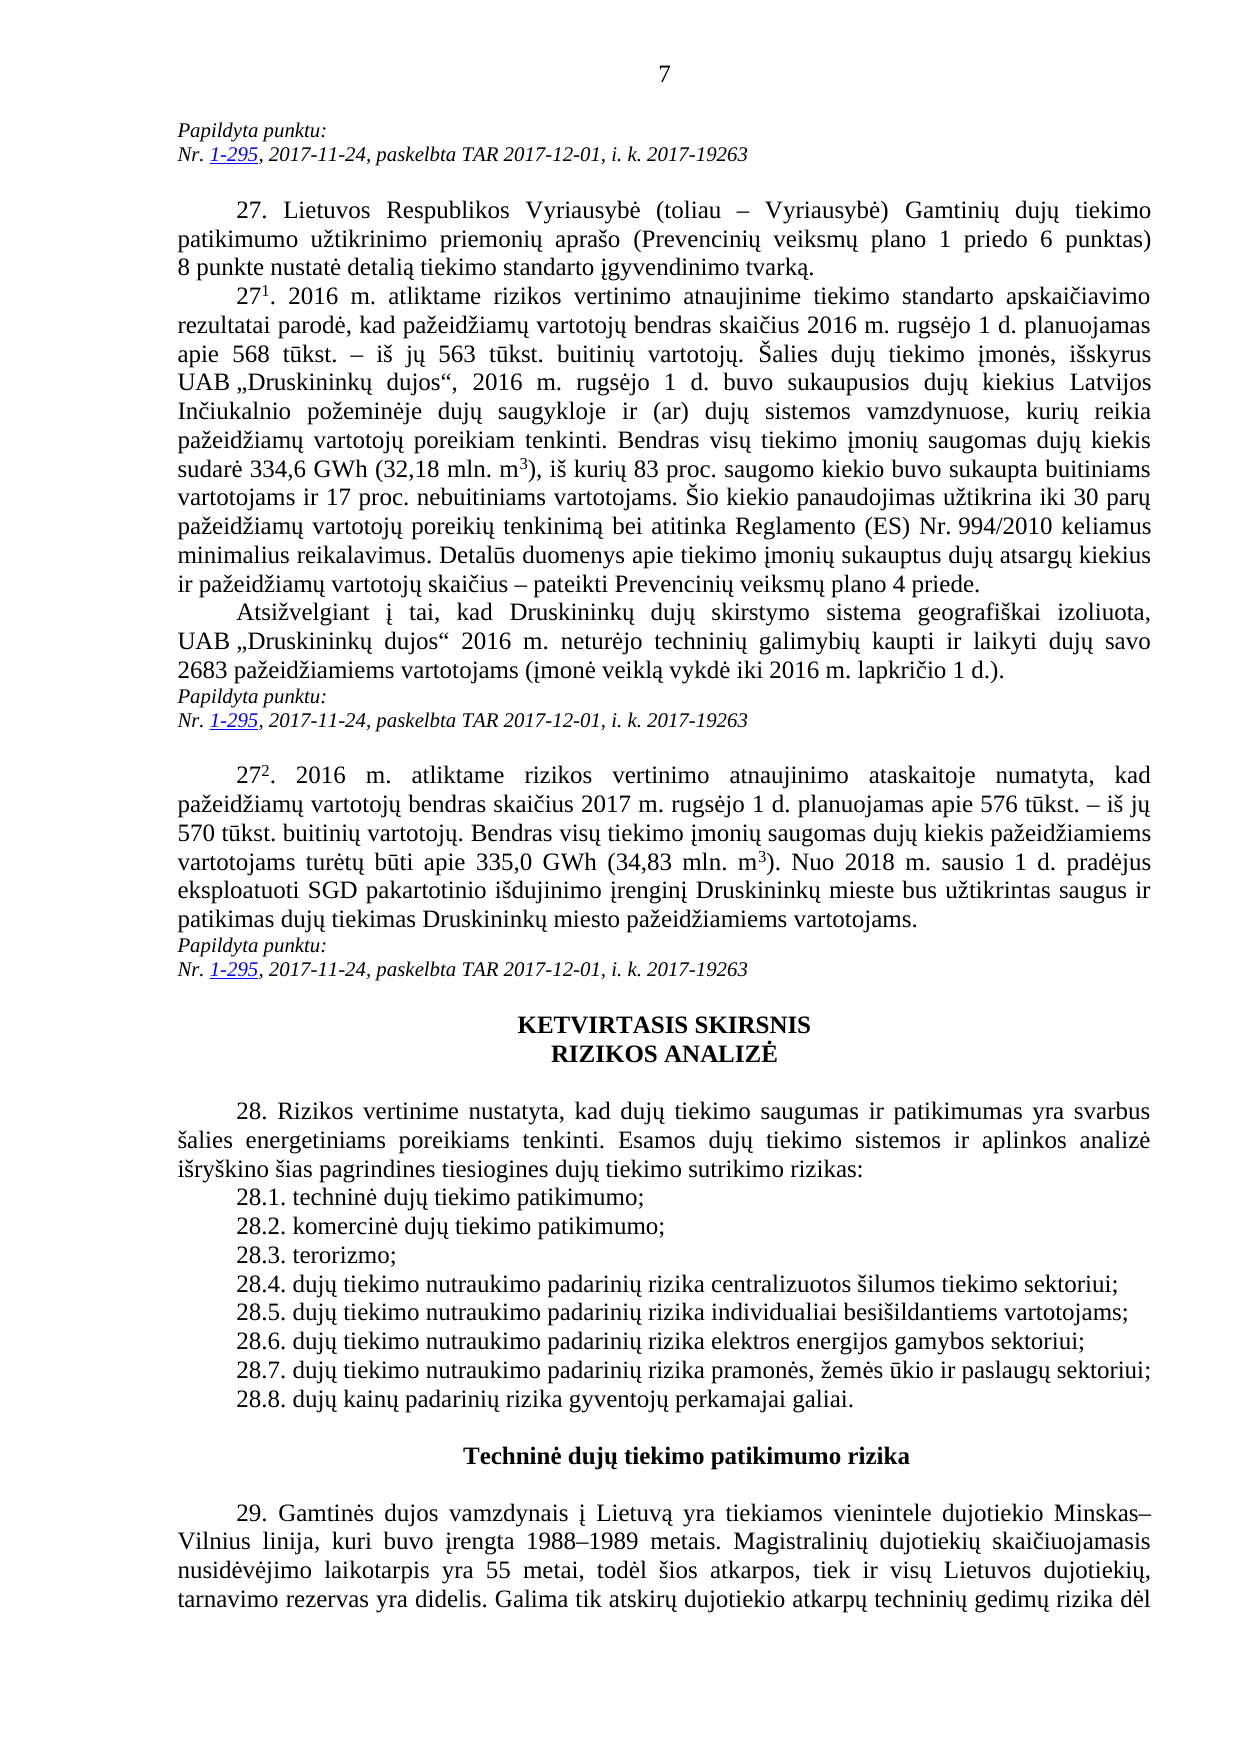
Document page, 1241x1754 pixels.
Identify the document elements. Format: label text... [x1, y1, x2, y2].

text RIZIKOS ANALIZĖ [177, 1039, 1152, 1067]
text 28.1. techninė dujų tiekimo patikimumo; [177, 1182, 1152, 1211]
text 272. 2016 m. atliktame rizikos vertinimo atnaujinimo ataskaitoje numatyta, kad pažeidžiamų vartotojų bendras skaičius 2017 m. rugsėjo 1 d. planuojamas apie 576 tūkst. – iš jų 570 tūkst. buitinių vartotojų. Bendras visų tiekimo įmonių saugomas dujų kiekis pažeidžiamiems vartotojams turėtų būti apie 335,0 GWh (34,83 mln. m3). Nuo 2018 m. sausio 1 d. pradėjus eksploatuoti SGD pakartotinio išdujinimo įrenginį Druskininkų mieste bus užtikrintas saugus ir patikimas dujų tiekimas Druskininkų miesto pažeidžiamiems vartotojams. [177, 761, 1152, 933]
text 28.6. dujų tiekimo nutraukimo padarinių rizika elektros energijos gamybos sektoriui; [177, 1326, 1152, 1355]
text Techninė dujų tiekimo patikimumo rizika [221, 1441, 1152, 1470]
text Papildyta punktu: [177, 933, 1152, 957]
text 28. Rizikos vertinime nustatyta, kad dujų tiekimo saugumas ir patikimumas yra svarbus šalies energetiniams poreikiams tenkinti. Esamos dujų tiekimo sistemos ir aplinkos analizė išryškino šias pagrindines tiesiogines dujų tiekimo sutrikimo rizikas: [177, 1096, 1152, 1182]
text 28.2. komercinė dujų tiekimo patikimumo; [177, 1211, 1152, 1240]
text Papildyta punktu: [177, 118, 1152, 142]
text 27. Lietuvos Respublikos Vyriausybė (toliau – Vyriausybė) Gamtinių dujų tiekimo patikimumo užtikrinimo priemonių aprašo (Prevencinių veiksmų plano 1 priedo 6 punktas) 8 punkte nustatė detalią tiekimo standarto įgyvendinimo tvarką. [177, 195, 1152, 281]
text KETVIRTASIS SKIRSNIS [177, 1010, 1152, 1039]
text 28.3. terorizmo; [177, 1240, 1152, 1269]
text Nr. 1-295, 2017-11-24, paskelbta TAR 2017-12-01, i. k. 2017-19263 [177, 708, 1152, 732]
text 28.7. dujų tiekimo nutraukimo padarinių rizika pramonės, žemės ūkio ir paslaugų sektoriui; [177, 1355, 1152, 1384]
text 29. Gamtinės dujos vamzdynais į Lietuvą yra tiekiamos vienintele dujotiekio Minskas–Vilnius linija, kuri buvo įrengta 1988–1989 metais. Magistralinių dujotiekių skaičiuojamasis nusidėvėjimo laikotarpis yra 55 metai, todėl šios atkarpos, tiek ir visų Lietuvos dujotiekių, tarnavimo rezervas yra didelis. Galima tik atskirų dujotiekio atkarpų techninių gedimų rizika dėl [177, 1498, 1152, 1613]
text 28.5. dujų tiekimo nutraukimo padarinių rizika individualiai besišildantiems vartotojams; [177, 1297, 1152, 1326]
text Atsižvelgiant į tai, kad Druskininkų dujų skirstymo sistema geografiškai izoliuota, UAB „Druskininkų dujos“ 2016 m. neturėjo techninių galimybių kaupti ir laikyti dujų savo 2683 pažeidžiamiems vartotojams (įmonė veiklą vykdė iki 2016 m. lapkričio 1 d.). [177, 597, 1152, 684]
text 28.8. dujų kainų padarinių rizika gyventojų perkamajai galiai. [177, 1384, 1152, 1412]
text 271. 2016 m. atliktame rizikos vertinimo atnaujinime tiekimo standarto apskaičiavimo rezultatai parodė, kad pažeidžiamų vartotojų bendras skaičius 2016 m. rugsėjo 1 d. planuojamas apie 568 tūkst. – iš jų 563 tūkst. buitinių vartotojų. Šalies dujų tiekimo įmonės, išskyrus UAB „Druskininkų dujos“, 2016 m. rugsėjo 1 d. buvo sukaupusios dujų kiekius Latvijos Inčiukalnio požeminėje dujų saugykloje ir (ar) dujų sistemos vamzdynuose, kurių reikia pažeidžiamų vartotojų poreikiam tenkinti. Bendras visų tiekimo įmonių saugomas dujų kiekis sudarė 334,6 GWh (32,18 mln. m3), iš kurių 83 proc. saugomo kiekio buvo sukaupta buitiniams vartotojams ir 17 proc. nebuitiniams vartotojams. Šio kiekio panaudojimas užtikrina iki 30 parų pažeidžiamų vartotojų poreikių tenkinimą bei atitinka Reglamento (ES) Nr. 994/2010 keliamus minimalius reikalavimus. Detalūs duomenys apie tiekimo įmonių sukauptus dujų atsargų kiekius ir pažeidžiamų vartotojų skaičius – pateikti Prevencinių veiksmų plano 4 priede. [177, 281, 1152, 597]
text Nr. 1-295, 2017-11-24, paskelbta TAR 2017-12-01, i. k. 2017-19263 [177, 142, 1152, 166]
text Nr. 1-295, 2017-11-24, paskelbta TAR 2017-12-01, i. k. 2017-19263 [177, 957, 1152, 981]
text Papildyta punktu: [177, 684, 1152, 708]
text 28.4. dujų tiekimo nutraukimo padarinių rizika centralizuotos šilumos tiekimo sektoriui; [177, 1269, 1152, 1297]
